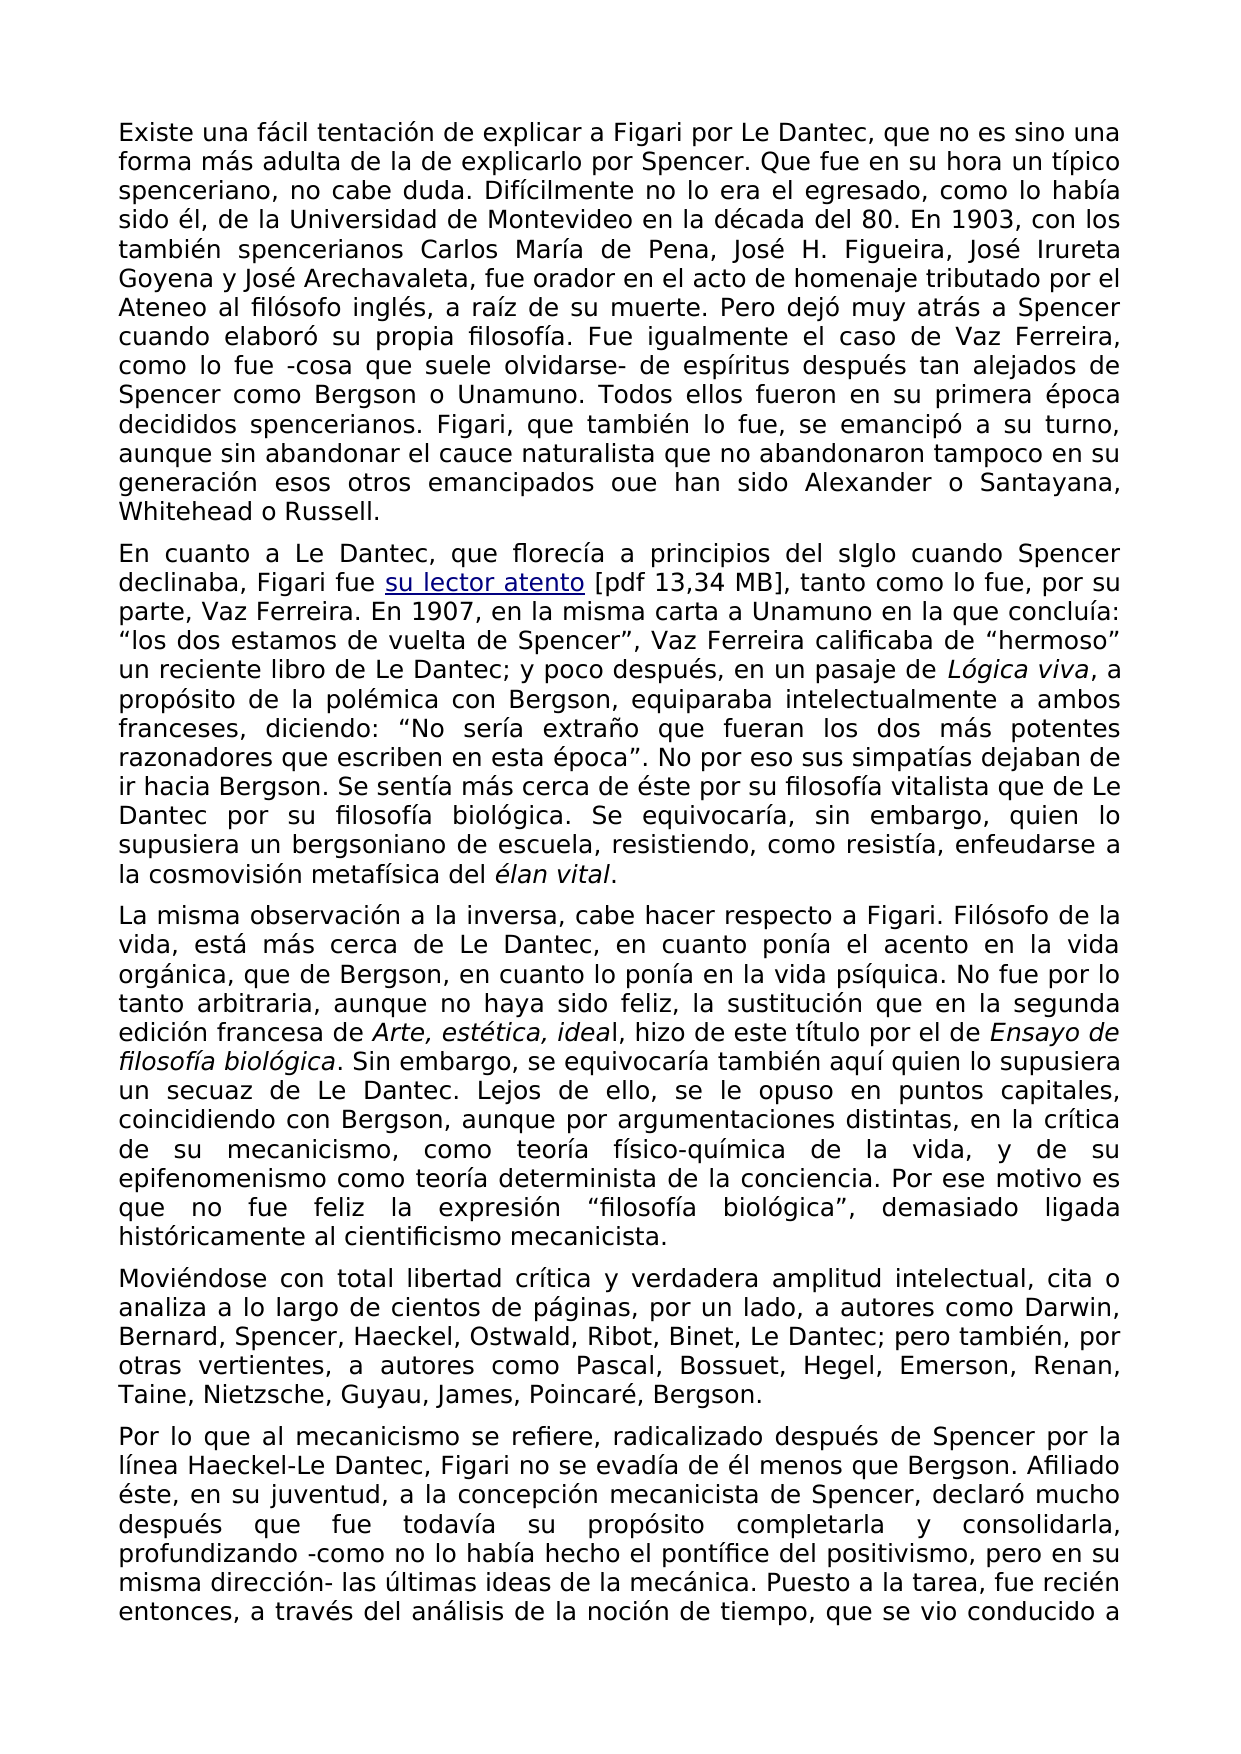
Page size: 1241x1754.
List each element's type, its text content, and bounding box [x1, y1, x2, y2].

text Por lo que al mecanicismo se refiere, radicalizado después de Spencer por la línea Haeckel-Le Dantec, Figari no se evadía de él menos que Bergson. Afiliado éste, en su juventud, a la concepción mecanicista de Spencer, declaró mucho después que fue todavía su propósito completarla y consolidarla, profundizando -como no lo había hecho el pontífice del positivismo, pero en su misma dirección- las últimas ideas de la mecánica. Puesto a la tarea, fue recién entonces, a través del análisis de la noción de tiempo, que se vio conducido a [118, 1422, 1122, 1626]
text La misma observación a la inversa, cabe hacer respecto a Figari. Filósofo de la vida, está más cerca de Le Dantec, en cuanto ponía el acento en la vida orgánica, que de Bergson, en cuanto lo ponía en la vida psíquica. No fue por lo tanto arbitraria, aunque no haya sido feliz, la sustitución que en la segunda edición francesa de Arte, estética, ideal, hizo de este título por el de Ensayo de filosofía biológica. Sin embargo, se equivocaría también aquí quien lo supusiera un secuaz de Le Dantec. Lejos de ello, se le opuso en puntos capitales, coincidiendo con Bergson, aunque por argumentaciones distintas, en la crítica de su mecanicismo, como teoría físico-química de la vida, y de su epifenomenismo como teoría determinista de la conciencia. Por ese motivo es que no fue feliz la expresión “filosofía biológica”, demasiado ligada históricamente al cientificismo mecanicista. [118, 901, 1122, 1251]
text Existe una fácil tentación de explicar a Figari por Le Dantec, que no es sino una forma más adulta de la de explicarlo por Spencer. Que fue en su hora un típico spenceriano, no cabe duda. Difícilmente no lo era el egresado, como lo había sido él, de la Universidad de Montevideo en la década del 80. En 1903, con los también spencerianos Carlos María de Pena, José H. Figueira, José Irureta Goyena y José Arechavaleta, fue orador en el acto de homenaje tributado por el Ateneo al filósofo inglés, a raíz de su muerte. Pero dejó muy atrás a Spencer cuando elaboró su propia filosofía. Fue igualmente el caso de Vaz Ferreira, como lo fue -cosa que suele olvidarse- de espíritus después tan alejados de Spencer como Bergson o Unamuno. Todos ellos fueron en su primera época decididos spencerianos. Figari, que también lo fue, se emancipó a su turno, aunque sin abandonar el cauce naturalista que no abandonaron tampoco en su generación esos otros emancipados oue han sido Alexander o Santayana, Whitehead o Russell. [118, 118, 1122, 526]
text Moviéndose con total libertad crítica y verdadera amplitud intelectual, cita o analiza a lo largo de cientos de páginas, por un lado, a autores como Darwin, Bernard, Spencer, Haeckel, Ostwald, Ribot, Binet, Le Dantec; pero también, por otras vertientes, a autores como Pascal, Bossuet, Hegel, Emerson, Renan, Taine, Nietzsche, Guyau, James, Poincaré, Bergson. [118, 1264, 1122, 1410]
text En cuanto a Le Dantec, que florecía a principios del sIglo cuando Spencer declinaba, Figari fue su lector atento [pdf 13,34 MB], tanto como lo fue, por su parte, Vaz Ferreira. En 1907, en la misma carta a Unamuno en la que concluía: “los dos estamos de vuelta de Spencer”, Vaz Ferreira calificaba de “hermoso” un reciente libro de Le Dantec; y poco después, en un pasaje de Lógica viva, a propósito de la polémica con Bergson, equiparaba intelectualmente a ambos franceses, diciendo: “No sería extraño que fueran los dos más potentes razonadores que escriben en esta época”. No por eso sus simpatías dejaban de ir hacia Bergson. Se sentía más cerca de éste por su filosofía vitalista que de Le Dantec por su filosofía biológica. Se equivocaría, sin embargo, quien lo supusiera un bergsoniano de escuela, resistiendo, como resistía, enfeudarse a la cosmovisión metafísica del élan vital. [118, 539, 1122, 889]
